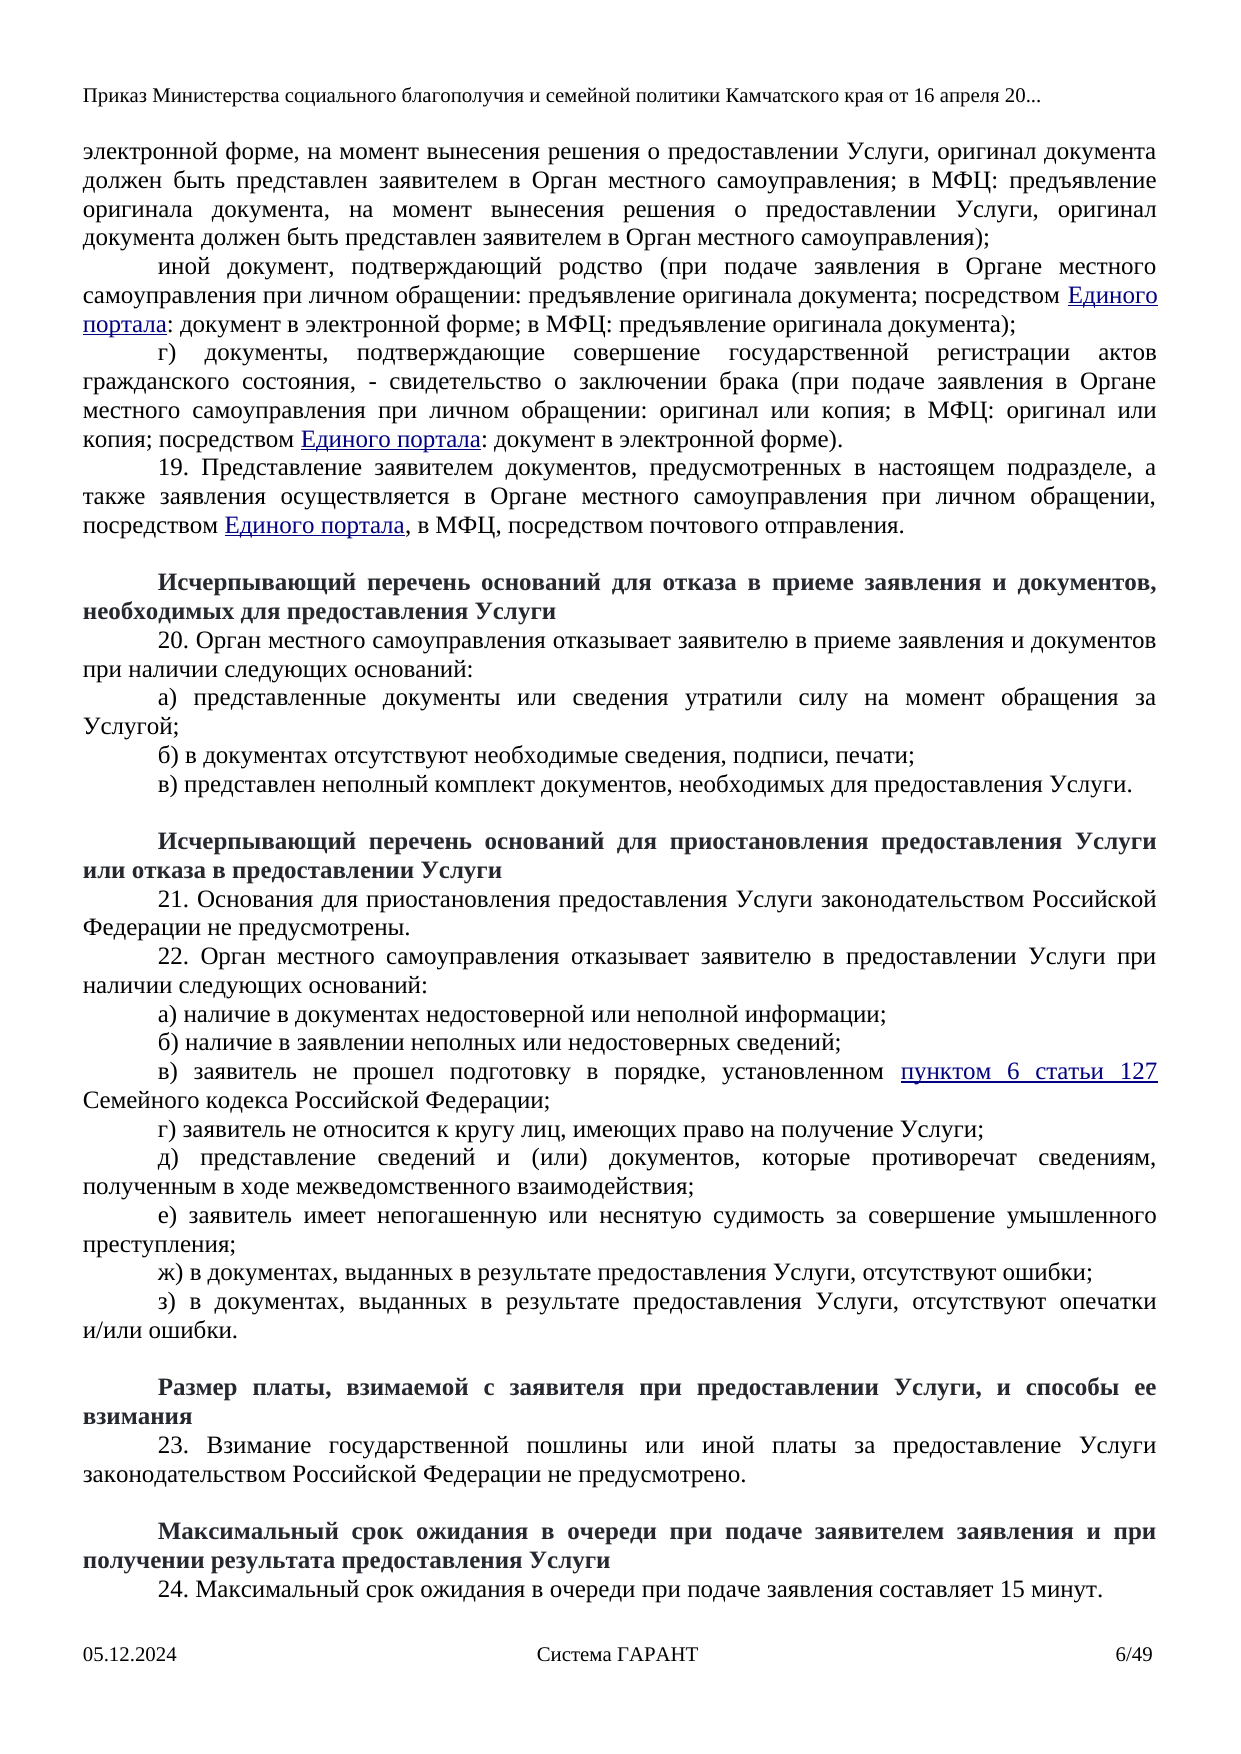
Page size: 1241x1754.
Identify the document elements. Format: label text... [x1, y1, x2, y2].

text г) заявитель не относится к кругу лиц, имеющих право на получение Услуги; [83, 1114, 1157, 1142]
text г) документы, подтверждающие совершение государственной регистрации актов гражданского состояния, - свидетельство о заключении брака (при подаче заявления в Органе местного самоуправления при личном обращении: оригинал или копия; в МФЦ: оригинал или копия; посредством Единого портала: документ в электронной форме). [83, 337, 1157, 452]
text в) заявитель не прошел подготовку в порядке, установленном пунктом 6 статьи 127 Семейного кодекса Российской Федерации; [83, 1056, 1157, 1114]
text е) заявитель имеет непогашенную или неснятую судимость за совершение умышленного преступления; [83, 1200, 1157, 1257]
text Исчерпывающий перечень оснований для отказа в приеме заявления и документов, необходимых для предоставления Услуги [83, 567, 1157, 625]
text 19. Представление заявителем документов, предусмотренных в настоящем подразделе, а также заявления осуществляется в Органе местного самоуправления при личном обращении, посредством Единого портала, в МФЦ, посредством почтового отправления. [83, 452, 1157, 539]
text 22. Орган местного самоуправления отказывает заявителю в предоставлении Услуги при наличии следующих оснований: [83, 941, 1157, 999]
text Исчерпывающий перечень оснований для приостановления предоставления Услуги или отказа в предоставлении Услуги [83, 826, 1157, 884]
text 21. Основания для приостановления предоставления Услуги законодательством Российской Федерации не предусмотрены. [83, 884, 1157, 941]
text д) представление сведений и (или) документов, которые противоречат сведениям, полученным в ходе межведомственного взаимодействия; [83, 1142, 1157, 1200]
text в) представлен неполный комплект документов, необходимых для предоставления Услуги. [83, 769, 1157, 797]
text а) представленные документы или сведения утратили силу на момент обращения за Услугой; [83, 682, 1157, 740]
text а) наличие в документах недостоверной или неполной информации; [83, 999, 1157, 1027]
text 24. Максимальный срок ожидания в очереди при подаче заявления составляет 15 минут. [83, 1574, 1157, 1602]
text электронной форме, на момент вынесения решения о предоставлении Услуги, оригинал документа должен быть представлен заявителем в Орган местного самоуправления; в МФЦ: предъявление оригинала документа, на момент вынесения решения о предоставлении Услуги, оригинал документа должен быть представлен заявителем в Орган местного самоуправления); [83, 136, 1157, 251]
text Размер платы, взимаемой с заявителя при предоставлении Услуги, и способы ее взимания [83, 1372, 1157, 1430]
text б) в документах отсутствуют необходимые сведения, подписи, печати; [83, 740, 1157, 769]
text ж) в документах, выданных в результате предоставления Услуги, отсутствуют ошибки; [83, 1257, 1157, 1286]
text 23. Взимание государственной пошлины или иной платы за предоставление Услуги законодательством Российской Федерации не предусмотрено. [83, 1430, 1157, 1487]
text б) наличие в заявлении неполных или недостоверных сведений; [83, 1027, 1157, 1056]
text 20. Орган местного самоуправления отказывает заявителю в приеме заявления и документов при наличии следующих оснований: [83, 625, 1157, 682]
text з) в документах, выданных в результате предоставления Услуги, отсутствуют опечатки и/или ошибки. [83, 1286, 1157, 1344]
text Максимальный срок ожидания в очереди при подаче заявителем заявления и при получении результата предоставления Услуги [83, 1516, 1157, 1574]
text иной документ, подтверждающий родство (при подаче заявления в Органе местного самоуправления при личном обращении: предъявление оригинала документа; посредством Единого портала: документ в электронной форме; в МФЦ: предъявление оригинала документа); [83, 251, 1157, 337]
